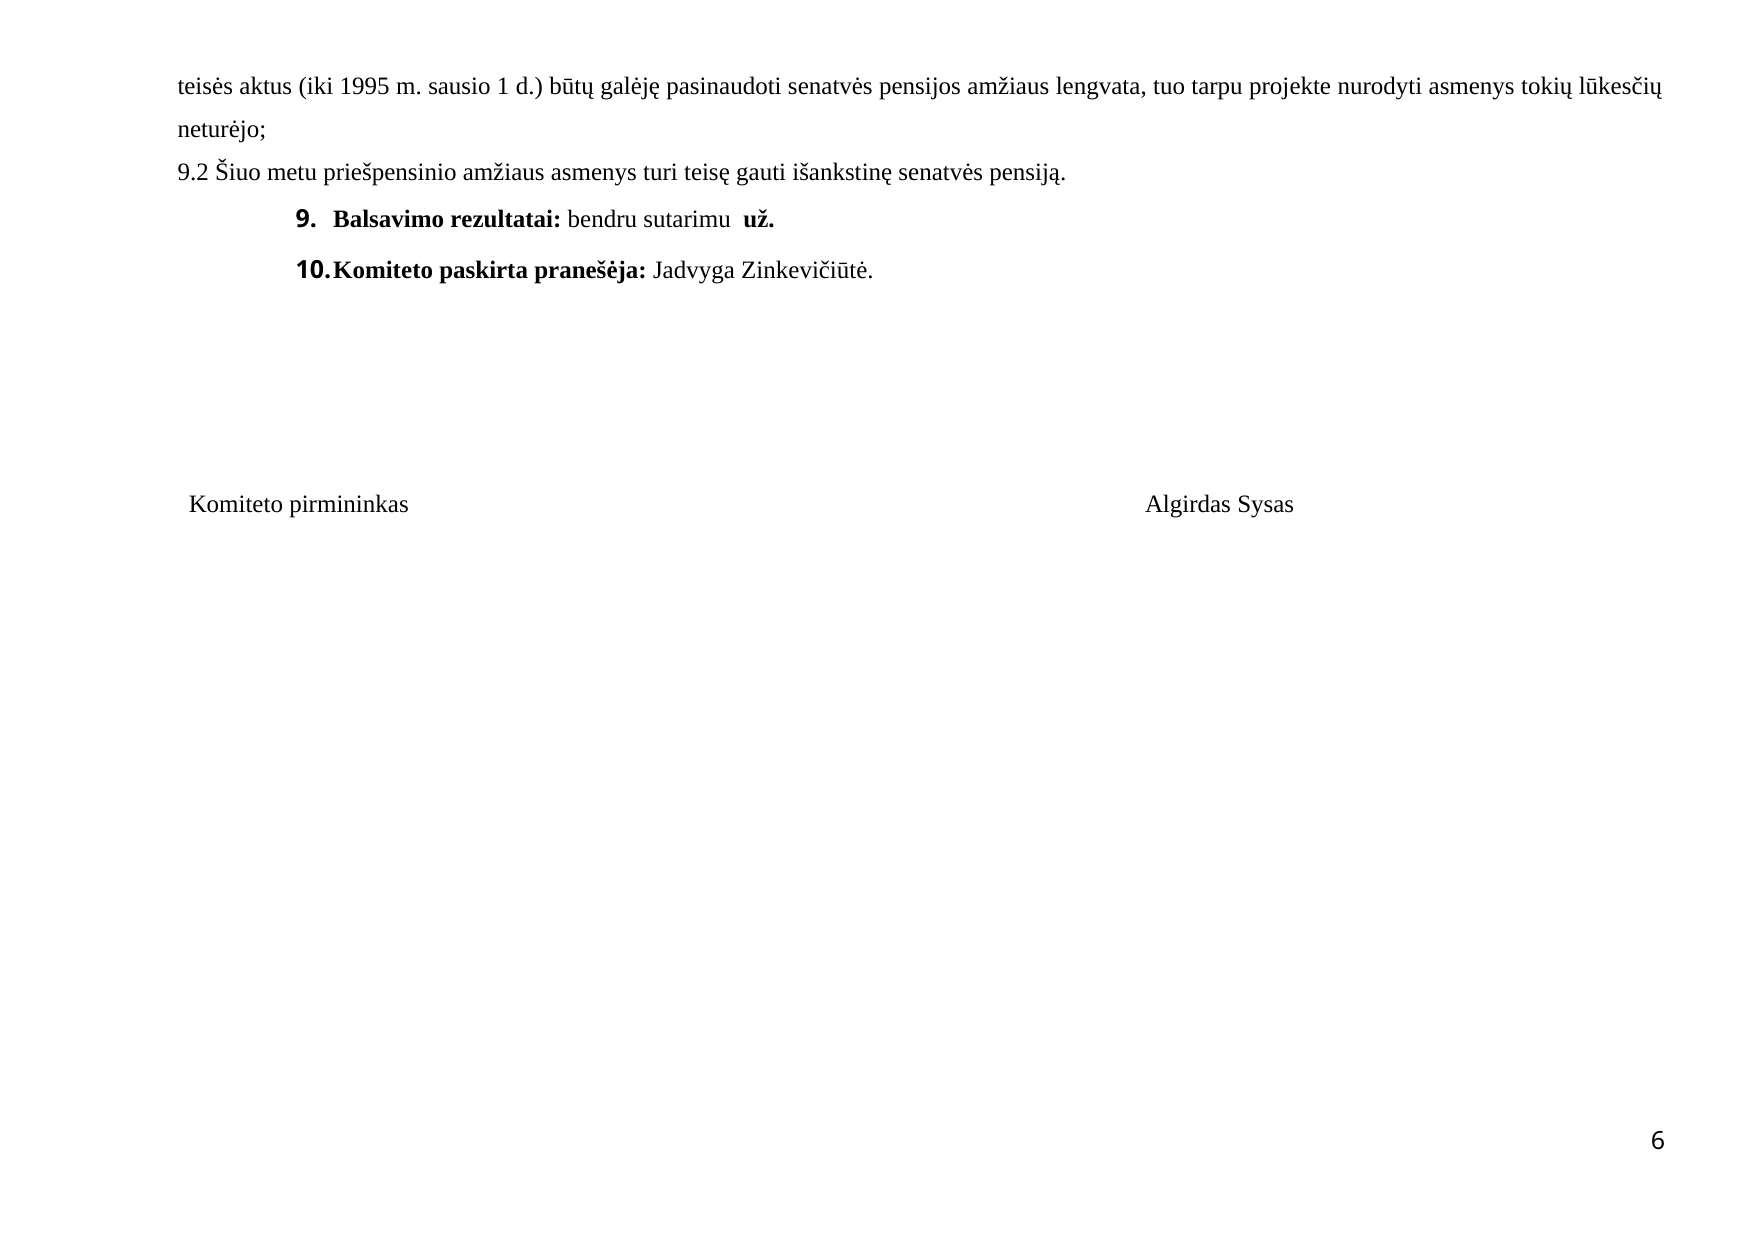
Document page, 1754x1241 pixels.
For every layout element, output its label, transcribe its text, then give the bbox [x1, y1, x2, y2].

table_header Komiteto pirmininkas [177, 489, 631, 518]
table_header Algirdas Sysas [1134, 489, 1503, 518]
table_header [631, 489, 1133, 518]
list Komiteto paskirta pranešėja: Jadvyga Zinkevičiūtė. [295, 251, 1665, 285]
list Balsavimo rezultatai: bendru sutarimu už. [295, 200, 1665, 234]
text 9.2 Šiuo metu priešpensinio amžiaus asmenys turi teisę gauti išankstinę senatvės pensiją. [177, 157, 1665, 186]
text teisės aktus (iki 1995 m. sausio 1 d.) būtų galėję pasinaudoti senatvės pensijos amžiaus lengvata, tuo tarpu projekte nurodyti asmenys tokių lūkesčių neturėjo; [177, 71, 1665, 143]
